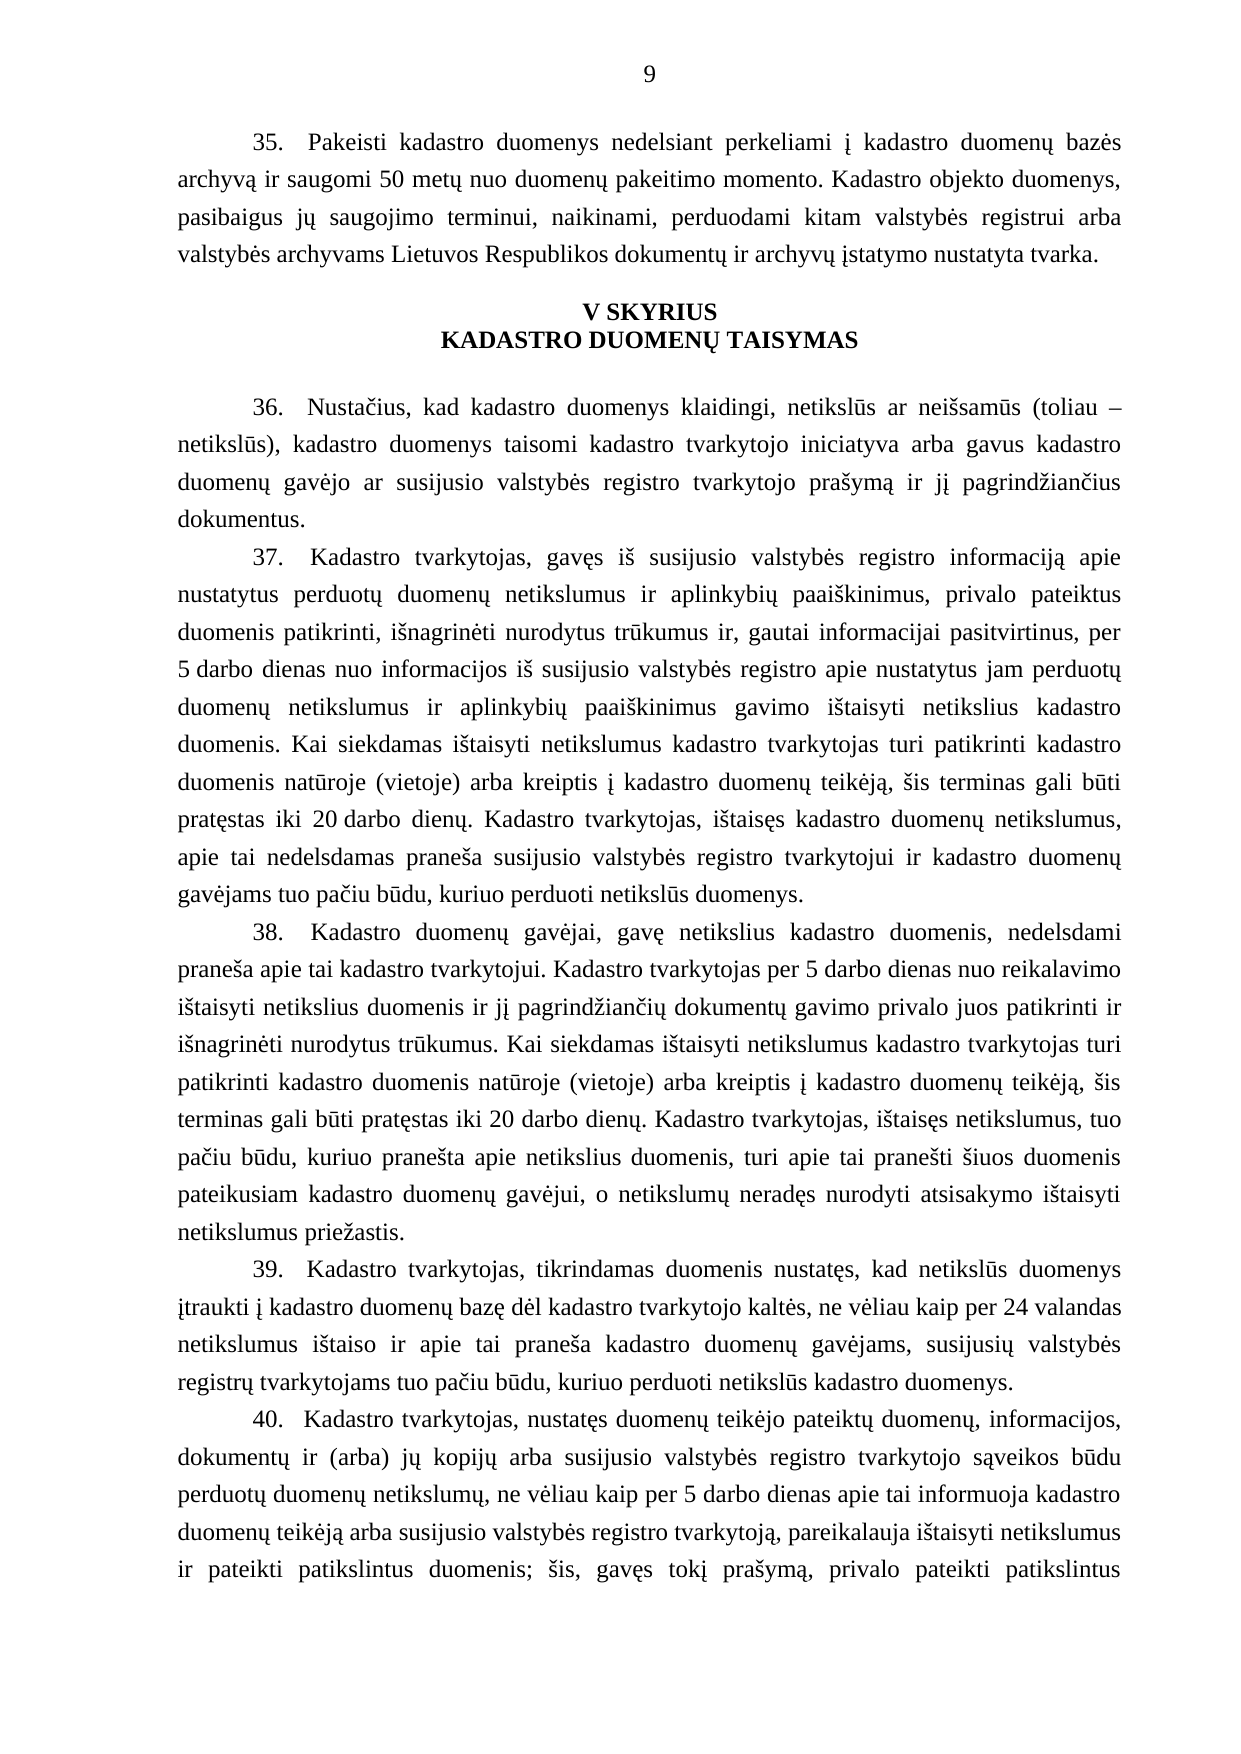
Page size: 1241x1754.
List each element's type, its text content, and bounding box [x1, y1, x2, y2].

text 35. Pakeisti kadastro duomenys nedelsiant perkeliami į kadastro duomenų bazės archyvą ir saugomi 50 metų nuo duomenų pakeitimo momento. Kadastro objekto duomenys, pasibaigus jų saugojimo terminui, naikinami, perduodami kitam valstybės registrui arba valstybės archyvams Lietuvos Respublikos dokumentų ir archyvų įstatymo nustatyta tvarka. [177, 118, 1122, 268]
text V SKYRIUS [177, 297, 1122, 326]
text 38. Kadastro duomenų gavėjai, gavę netikslius kadastro duomenis, nedelsdami praneša apie tai kadastro tvarkytojui. Kadastro tvarkytojas per 5 darbo dienas nuo reikalavimo ištaisyti netikslius duomenis ir jį pagrindžiančių dokumentų gavimo privalo juos patikrinti ir išnagrinėti nurodytus trūkumus. Kai siekdamas ištaisyti netikslumus kadastro tvarkytojas turi patikrinti kadastro duomenis natūroje (vietoje) arba kreiptis į kadastro duomenų teikėją, šis terminas gali būti pratęstas iki 20 darbo dienų. Kadastro tvarkytojas, ištaisęs netikslumus, tuo pačiu būdu, kuriuo pranešta apie netikslius duomenis, turi apie tai pranešti šiuos duomenis pateikusiam kadastro duomenų gavėjui, o netikslumų neradęs nurodyti atsisakymo ištaisyti netikslumus priežastis. [177, 908, 1122, 1246]
text 36. Nustačius, kad kadastro duomenys klaidingi, netikslūs ar neišsamūs (toliau – netikslūs), kadastro duomenys taisomi kadastro tvarkytojo iniciatyva arba gavus kadastro duomenų gavėjo ar susijusio valstybės registro tvarkytojo prašymą ir jį pagrindžiančius dokumentus. [177, 383, 1122, 533]
text 40. Kadastro tvarkytojas, nustatęs duomenų teikėjo pateiktų duomenų, informacijos, dokumentų ir (arba) jų kopijų arba susijusio valstybės registro tvarkytojo sąveikos būdu perduotų duomenų netikslumų, ne vėliau kaip per 5 darbo dienas apie tai informuoja kadastro duomenų teikėją arba susijusio valstybės registro tvarkytoją, pareikalauja ištaisyti netikslumus ir pateikti patikslintus duomenis; šis, gavęs tokį prašymą, privalo pateikti patikslintus [177, 1396, 1122, 1583]
text 37. Kadastro tvarkytojas, gavęs iš susijusio valstybės registro informaciją apie nustatytus perduotų duomenų netikslumus ir aplinkybių paaiškinimus, privalo pateiktus duomenis patikrinti, išnagrinėti nurodytus trūkumus ir, gautai informacijai pasitvirtinus, per 5 darbo dienas nuo informacijos iš susijusio valstybės registro apie nustatytus jam perduotų duomenų netikslumus ir aplinkybių paaiškinimus gavimo ištaisyti netikslius kadastro duomenis. Kai siekdamas ištaisyti netikslumus kadastro tvarkytojas turi patikrinti kadastro duomenis natūroje (vietoje) arba kreiptis į kadastro duomenų teikėją, šis terminas gali būti pratęstas iki 20 darbo dienų. Kadastro tvarkytojas, ištaisęs kadastro duomenų netikslumus, apie tai nedelsdamas praneša susijusio valstybės registro tvarkytojui ir kadastro duomenų gavėjams tuo pačiu būdu, kuriuo perduoti netikslūs duomenys. [177, 533, 1122, 908]
text KADASTRO DUOMENŲ TAISYMAS [177, 326, 1122, 354]
text 39. Kadastro tvarkytojas, tikrindamas duomenis nustatęs, kad netikslūs duomenys įtraukti į kadastro duomenų bazę dėl kadastro tvarkytojo kaltės, ne vėliau kaip per 24 valandas netikslumus ištaiso ir apie tai praneša kadastro duomenų gavėjams, susijusių valstybės registrų tvarkytojams tuo pačiu būdu, kuriuo perduoti netikslūs kadastro duomenys. [177, 1246, 1122, 1396]
